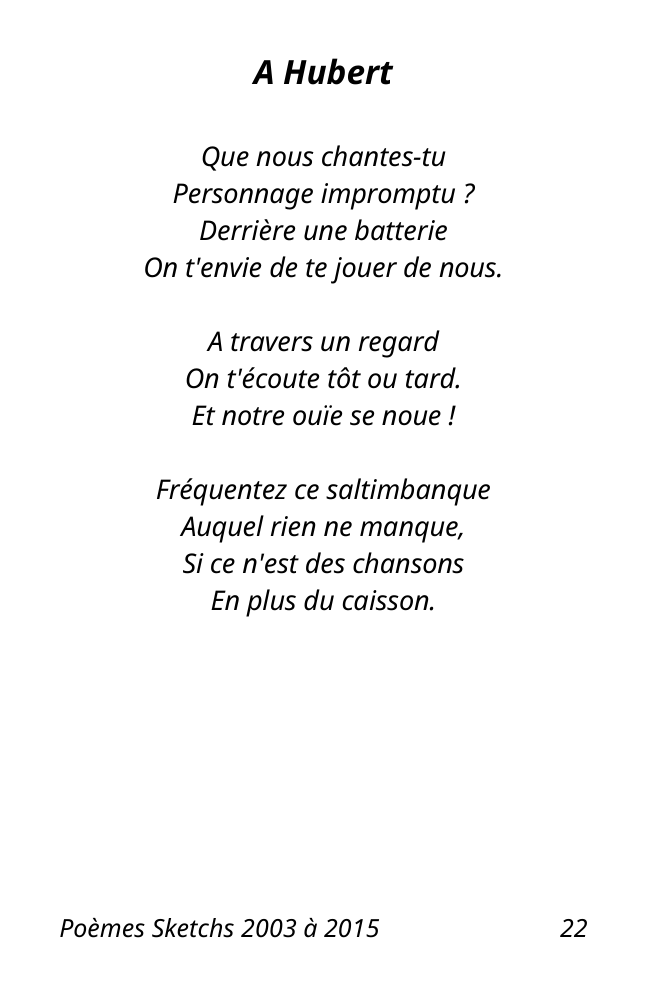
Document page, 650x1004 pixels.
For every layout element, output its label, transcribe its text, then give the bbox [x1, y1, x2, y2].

text On t'envie de te jouer de nous. [59, 249, 591, 286]
text Derrière une batterie [59, 212, 591, 249]
text En plus du caisson. [59, 582, 591, 619]
text Si ce n'est des chansons [59, 545, 591, 582]
subtitle A Hubert [59, 49, 591, 95]
text Que nous chantes-tu [59, 138, 591, 175]
text Fréquentez ce saltimbanque [59, 471, 591, 508]
text Et notre ouïe se noue ! [59, 397, 591, 434]
text Auquel rien ne manque, [59, 508, 591, 545]
text Personnage impromptu ? [59, 175, 591, 212]
text A travers un regard [59, 323, 591, 360]
text On t'écoute tôt ou tard. [59, 360, 591, 397]
